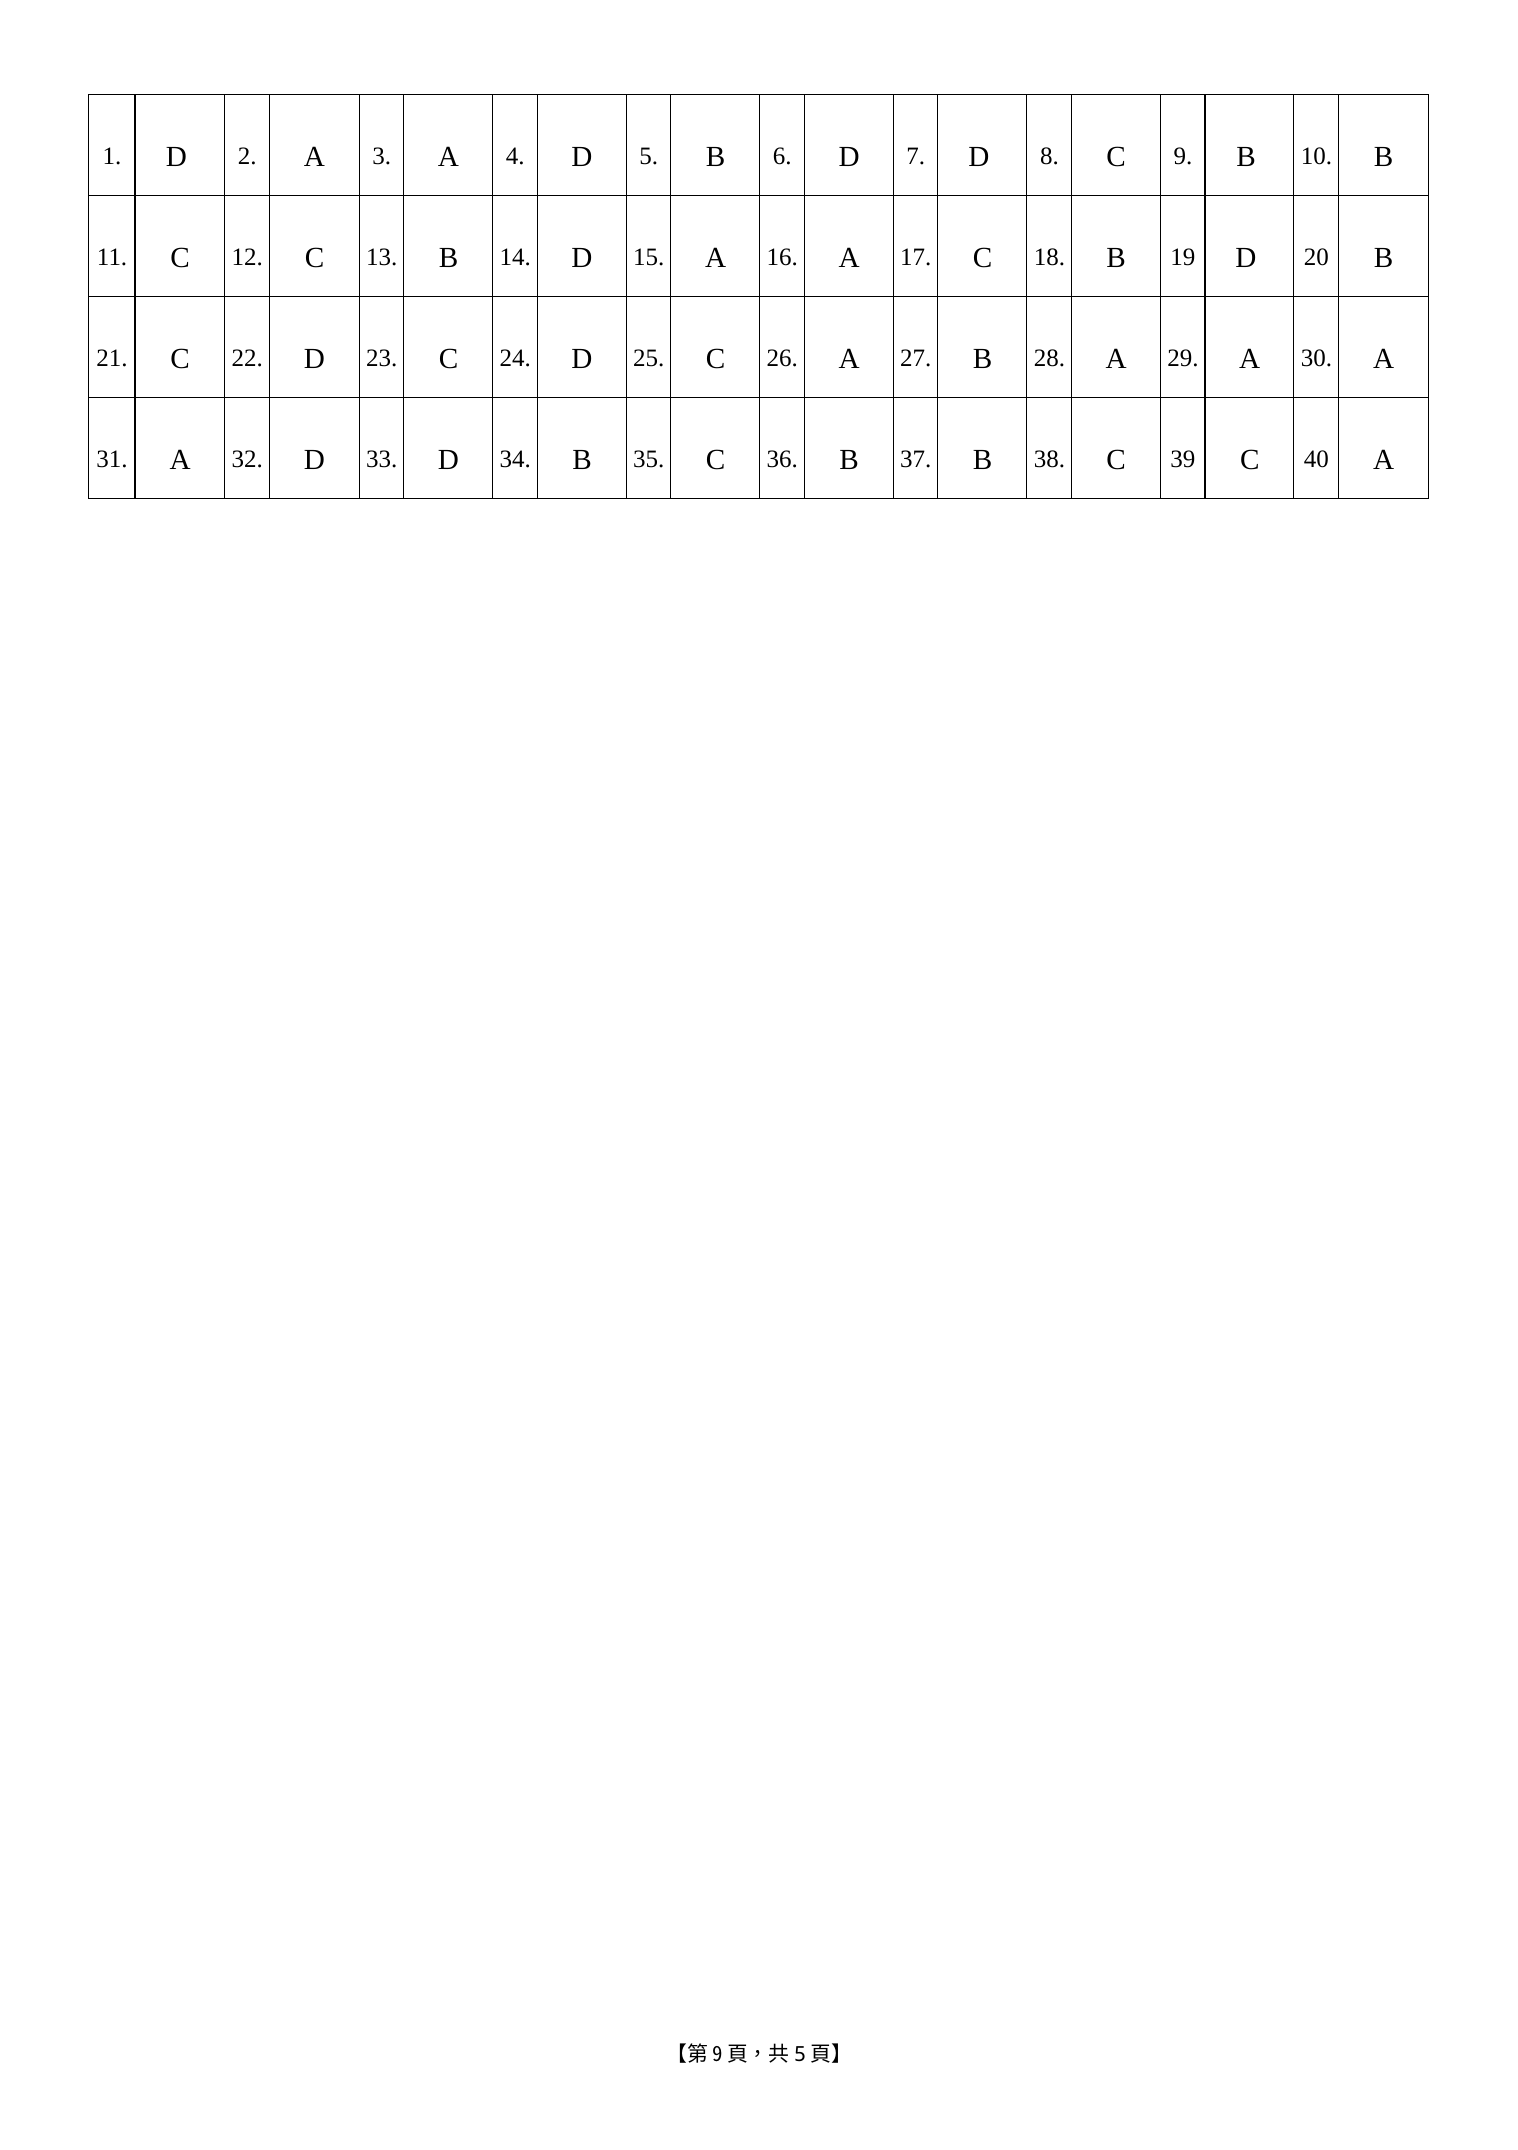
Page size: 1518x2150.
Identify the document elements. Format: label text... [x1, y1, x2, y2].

table_header D [938, 95, 1026, 195]
table_header B [671, 95, 759, 195]
table_cell 22. [225, 297, 269, 397]
table_cell 14. [493, 196, 537, 296]
table_header 7. [894, 95, 937, 195]
table_header 6. [760, 95, 804, 195]
table_cell C [136, 196, 224, 296]
table_cell 17. [894, 196, 937, 296]
table_cell 29. [1161, 297, 1204, 397]
table_cell 15. [627, 196, 670, 296]
table_header A [270, 95, 359, 195]
table_cell 12. [225, 196, 269, 296]
table_cell 30. [1294, 297, 1338, 397]
table_cell A [136, 398, 224, 498]
table_cell B [1339, 196, 1428, 296]
table_header 9. [1161, 95, 1204, 195]
table_cell D [1206, 196, 1293, 296]
table_header B [1206, 95, 1293, 195]
table_header D [538, 95, 626, 195]
table_cell 33. [360, 398, 403, 498]
table_header 1. [89, 95, 134, 195]
table_cell A [805, 297, 893, 397]
table_cell 32. [225, 398, 269, 498]
table_cell C [136, 297, 224, 397]
table_cell C [1072, 398, 1160, 498]
table_header C [1072, 95, 1160, 195]
table_header B [1339, 95, 1428, 195]
table_cell D [538, 297, 626, 397]
table_cell C [1206, 398, 1293, 498]
table_cell D [270, 297, 359, 397]
table_header 10. [1294, 95, 1338, 195]
table_cell 26. [760, 297, 804, 397]
table_header 5. [627, 95, 670, 195]
table_cell 13. [360, 196, 403, 296]
table_cell C [671, 297, 759, 397]
table_header D [805, 95, 893, 195]
table_cell 38. [1027, 398, 1071, 498]
table_cell C [270, 196, 359, 296]
table_cell 31. [89, 398, 134, 498]
table_cell B [938, 297, 1026, 397]
table_cell 16. [760, 196, 804, 296]
table_cell B [1072, 196, 1160, 296]
table_cell D [404, 398, 492, 498]
table_header 3. [360, 95, 403, 195]
table_cell 24. [493, 297, 537, 397]
table_cell B [805, 398, 893, 498]
table_cell 21. [89, 297, 134, 397]
table_header A [404, 95, 492, 195]
table_cell 35. [627, 398, 670, 498]
table_cell A [1072, 297, 1160, 397]
table_cell 36. [760, 398, 804, 498]
table_cell C [671, 398, 759, 498]
table_cell D [270, 398, 359, 498]
table_cell 34. [493, 398, 537, 498]
table_header 8. [1027, 95, 1071, 195]
table_cell 25. [627, 297, 670, 397]
table_cell A [805, 196, 893, 296]
table_cell C [938, 196, 1026, 296]
table_cell A [1339, 297, 1428, 397]
table_cell A [671, 196, 759, 296]
table_cell 28. [1027, 297, 1071, 397]
table_cell 20 [1294, 196, 1338, 296]
table_cell B [938, 398, 1026, 498]
table_header 4. [493, 95, 537, 195]
table_cell 19 [1161, 196, 1204, 296]
table_cell 37. [894, 398, 937, 498]
table_cell C [404, 297, 492, 397]
table_cell 40 [1294, 398, 1338, 498]
table_cell 27. [894, 297, 937, 397]
table_cell B [538, 398, 626, 498]
table_cell A [1206, 297, 1293, 397]
table_cell A [1339, 398, 1428, 498]
table_cell 18. [1027, 196, 1071, 296]
table_cell 23. [360, 297, 403, 397]
table_header 2. [225, 95, 269, 195]
table_cell 11. [89, 196, 134, 296]
table_header D [136, 95, 224, 195]
table_cell D [538, 196, 626, 296]
table_cell 39 [1161, 398, 1204, 498]
table_cell B [404, 196, 492, 296]
